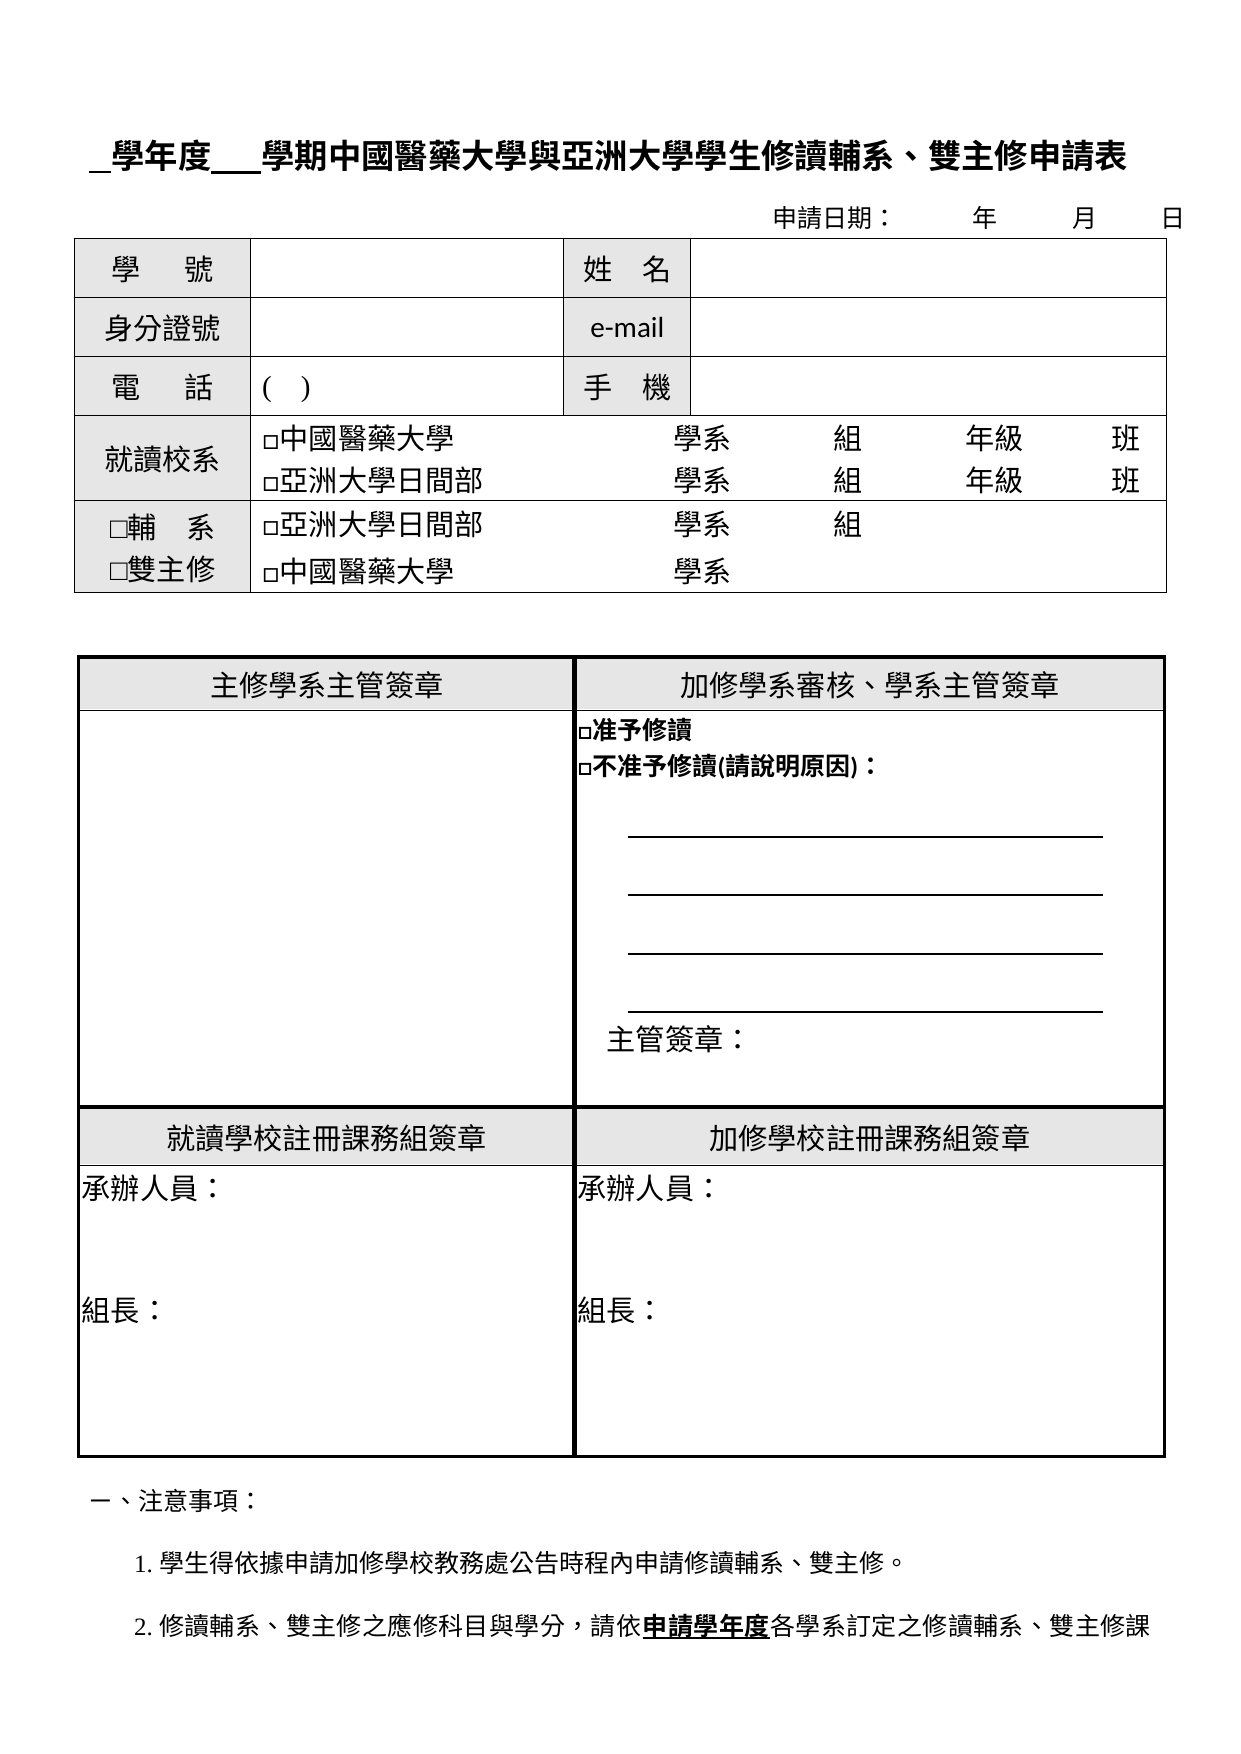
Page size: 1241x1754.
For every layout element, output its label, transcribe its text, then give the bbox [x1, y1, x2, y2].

table_header [251, 239, 563, 297]
table_header 姓 名 [564, 239, 690, 297]
table_header [691, 239, 1166, 297]
table_cell 就讀學校註冊課務組簽章 [80, 1109, 572, 1164]
table_cell [251, 298, 563, 356]
table_cell 承辦人員： 組長： [80, 1166, 572, 1454]
list 學生得依據申請加修學校教務處公告時程內申請修讀輔系、雙主修。 [134, 1520, 1152, 1583]
table_cell □亞洲大學日間部 學系 組 □中國醫藥大學 學系 [251, 501, 1166, 592]
table_cell 手 機 [564, 357, 690, 415]
text ㄧ、注意事項： [89, 1458, 1152, 1520]
table_cell 承辦人員： 組長： [577, 1166, 1163, 1454]
table_cell □輔 系 □雙主修 [75, 501, 250, 592]
table_cell e-mail [564, 298, 690, 356]
table_header 學 號 [75, 239, 250, 297]
table_header 加修學系審核、學系主管簽章 [577, 659, 1163, 709]
text 申請日期： 年 月 日 [89, 175, 1185, 237]
table_cell [80, 711, 572, 1105]
list 修讀輔系、雙主修之應修科目與學分，請依申請學年度各學系訂定之修讀輔系、雙主修課 [134, 1583, 1152, 1645]
table_cell [691, 357, 1166, 415]
table_cell 電 話 [75, 357, 250, 415]
table_cell 就讀校系 [75, 416, 250, 500]
table_cell □准予修讀 □不准予修讀(請說明原因)： 主管簽章： [577, 711, 1163, 1105]
table_cell 身分證號 [75, 298, 250, 356]
text 學年度 學期中國醫藥大學與亞洲大學學生修讀輔系、雙主修申請表 [89, 112, 1184, 175]
table_header 主修學系主管簽章 [80, 659, 572, 709]
table_cell ( ) [251, 357, 563, 415]
table_cell 加修學校註冊課務組簽章 [577, 1109, 1163, 1164]
table_cell [691, 298, 1166, 356]
table_cell □中國醫藥大學 學系 組 年級 班 □亞洲大學日間部 學系 組 年級 班 [251, 416, 1166, 500]
